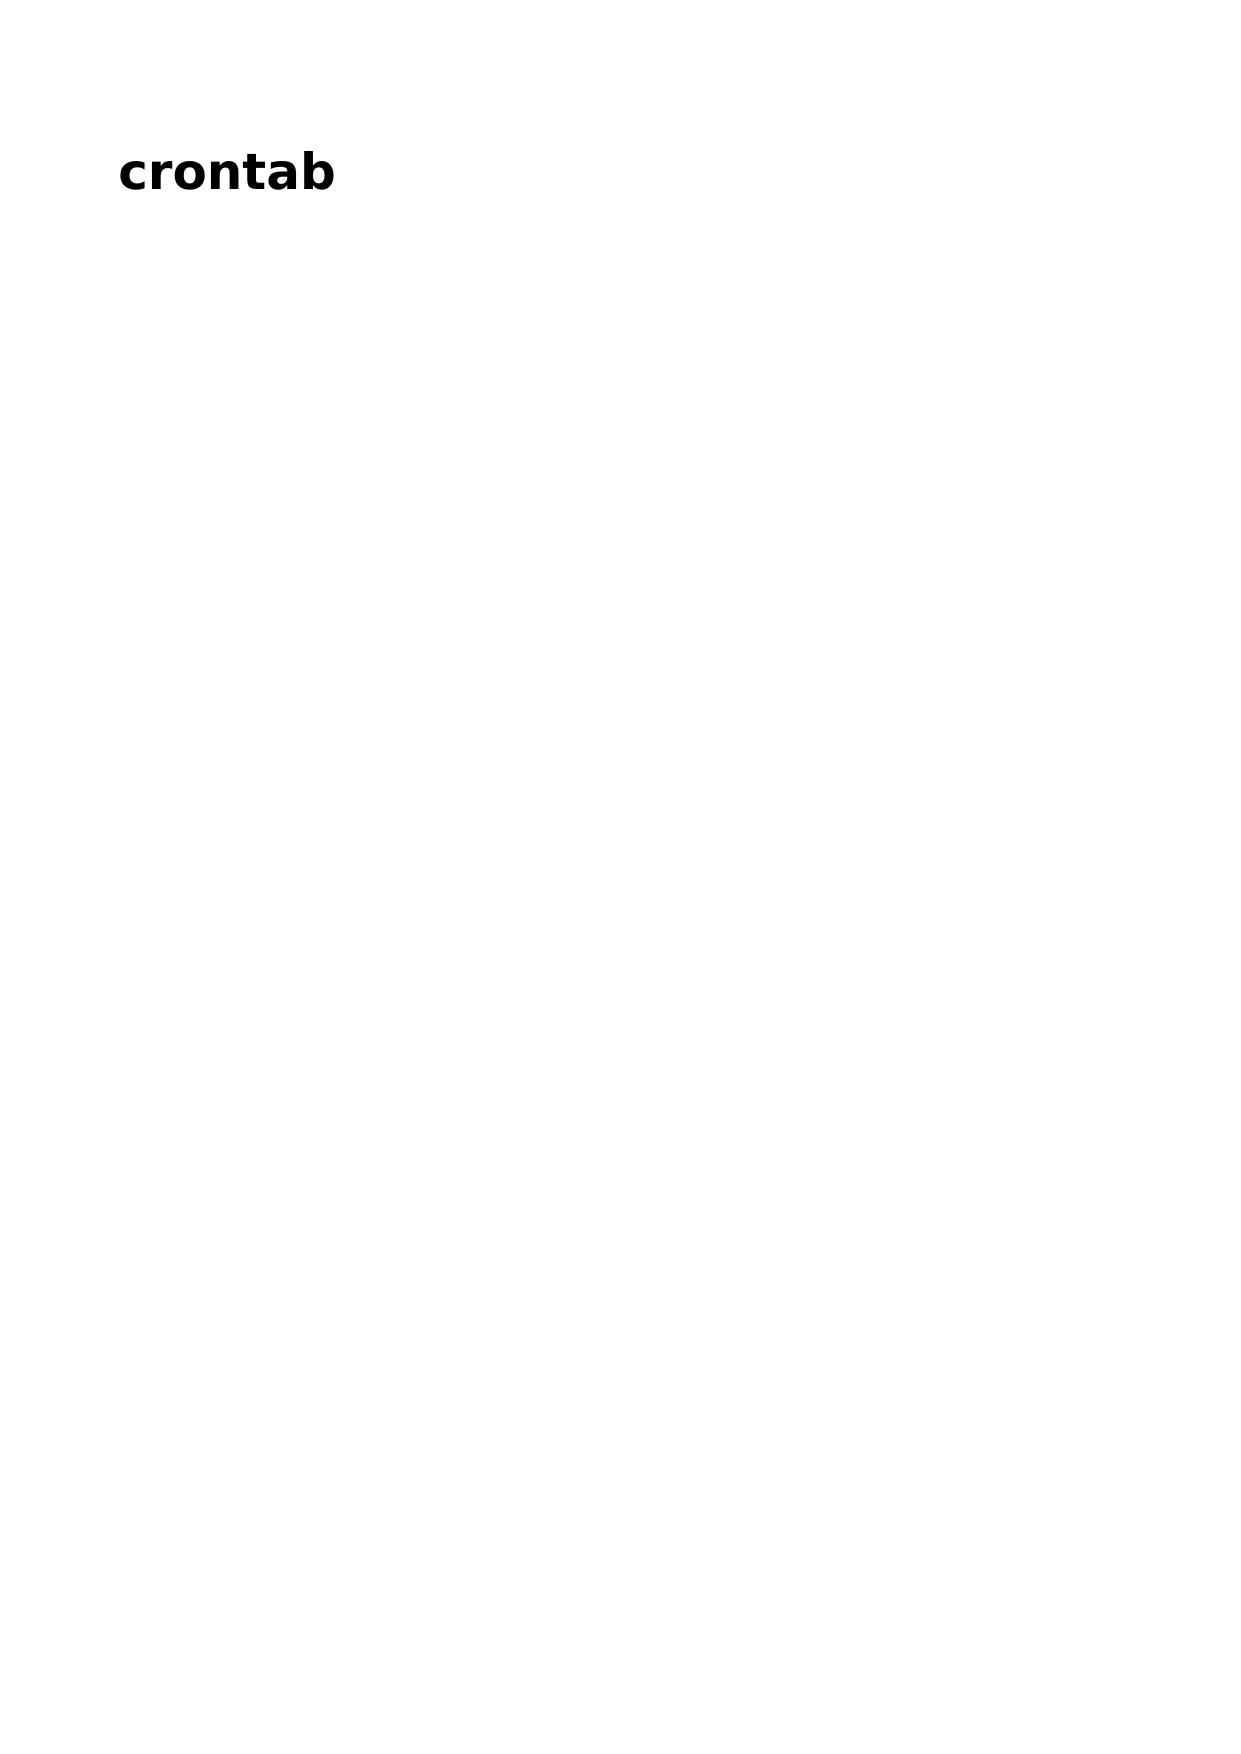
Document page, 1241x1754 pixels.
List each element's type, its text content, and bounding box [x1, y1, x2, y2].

subtitle crontab [118, 143, 1122, 201]
